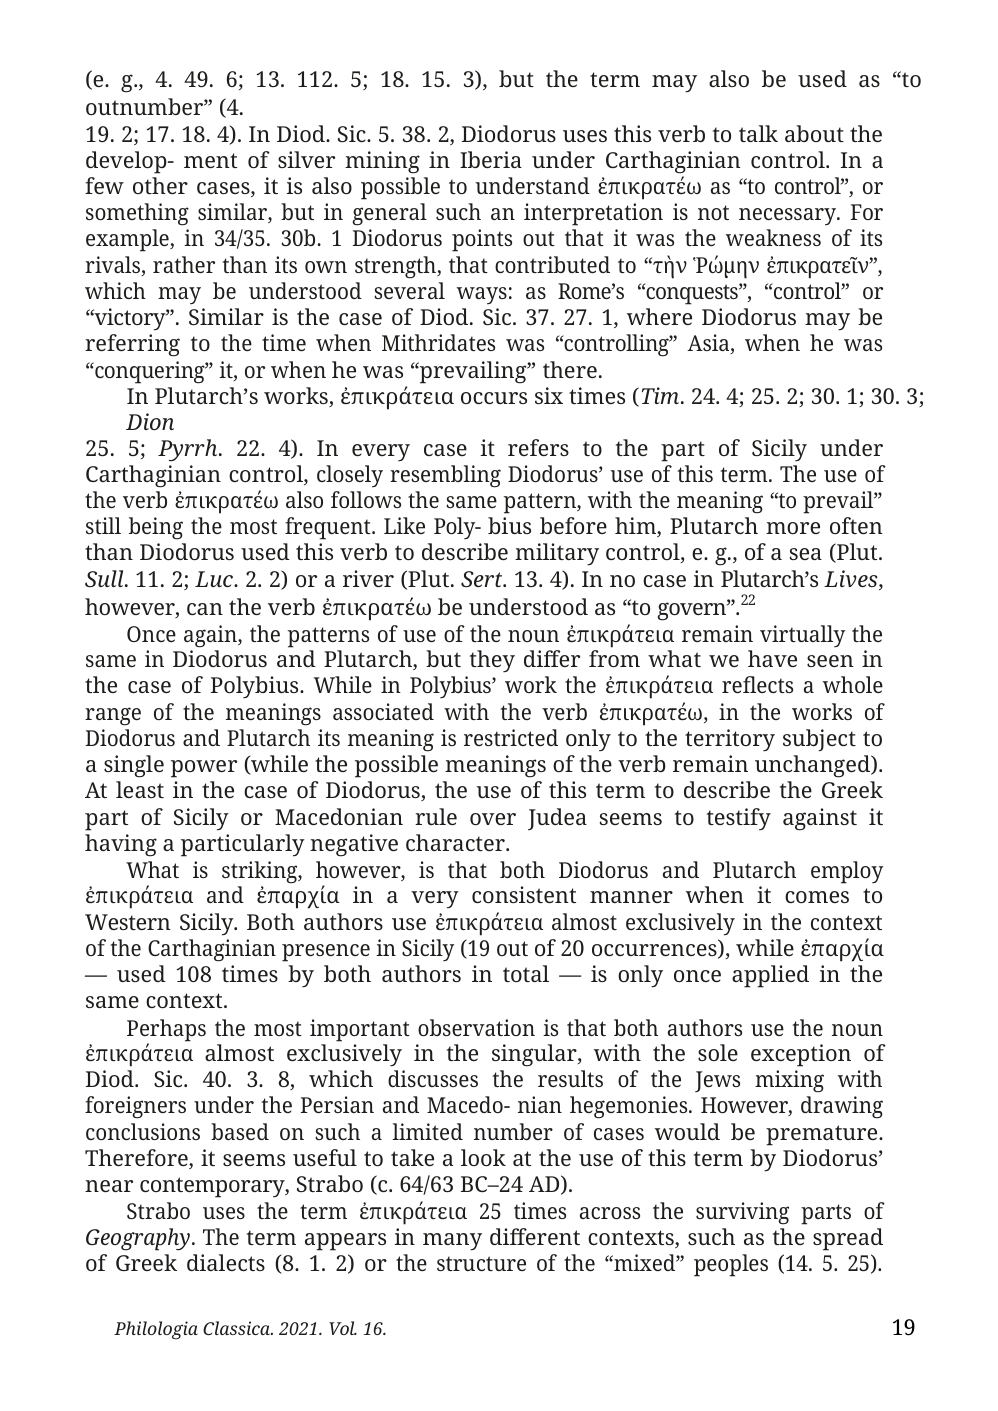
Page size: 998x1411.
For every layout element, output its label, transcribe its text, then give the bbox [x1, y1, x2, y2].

text Perhaps the most important observation is that both authors use the noun ἐπικράτεια almost exclusively in the singular, with the sole exception of Diod. Sic. 40. 3. 8, which discusses the results of the Jews mixing with foreigners under the Persian and Macedo- nian hegemonies. However, drawing conclusions based on such a limited number of cases would be premature. Therefore, it seems useful to take a look at the use of this term by Diodorus’ near contemporary, Strabo (c. 64/63 BC–24 AD). [85, 1015, 884, 1199]
text (e. g., 4. 49. 6; 13. 112. 5; 18. 15. 3), but the term may also be used as “to outnumber” (4. [85, 65, 925, 121]
text What is striking, however, is that both Diodorus and Plutarch employ ἐπικράτεια and ἐπαρχία in a very consistent manner when it comes to Western Sicily. Both authors use ἐπικράτεια almost exclusively in the context of the Carthaginian presence in Sicily (19 out of 20 occurrences), while ἐπαρχία — used 108 times by both authors in total — is only once applied in the same context. [85, 858, 884, 1015]
text 19. 2; 17. 18. 4). In Diod. Sic. 5. 38. 2, Diodorus uses this verb to talk about the develop- ment of silver mining in Iberia under Carthaginian control. In a few other cases, it is also possible to understand ἐπικρατέω as “to control”, or something similar, but in general such an interpretation is not necessary. For example, in 34/35. 30b. 1 Diodorus points out that it was the weakness of its rivals, rather than its own strength, that contributed to “τὴν Ῥώμην ἐπικρατεῖν”, which may be understood several ways: as Rome’s “conquests”, “control” or “victory”. Similar is the case of Diod. Sic. 37. 27. 1, where Diodorus may be referring to the time when Mithridates was “controlling” Asia, when he was “conquering” it, or when he was “prevailing” there. [85, 122, 884, 384]
text Once again, the patterns of use of the noun ἐπικράτεια remain virtually the same in Diodorus and Plutarch, but they differ from what we have seen in the case of Polybius. While in Polybius’ work the ἐπικράτεια reflects a whole range of the meanings associated with the verb ἐπικρατέω, in the works of Diodorus and Plutarch its meaning is restricted only to the territory subject to a single power (while the possible meanings of the verb remain unchanged). At least in the case of Diodorus, the use of this term to describe the Greek part of Sicily or Macedonian rule over Judea seems to testify against it having a particularly negative character. [85, 622, 884, 858]
text 25. 5; Pyrrh. 22. 4). In every case it refers to the part of Sicily under Carthaginian control, closely resembling Diodorus’ use of this term. The use of the verb ἐπικρατέω also follows the same pattern, with the meaning “to prevail” still being the most frequent. Like Poly- bius before him, Plutarch more often than Diodorus used this verb to describe military control, e. g., of a sea (Plut. Sull. 11. 2; Luc. 2. 2) or a river (Plut. Sert. 13. 4). In no case in Plutarch’s Lives, however, can the verb ἐπικρατέω be understood as “to govern”.22 [85, 436, 883, 622]
text In Plutarch’s works, ἐπικράτεια occurs six times (Tim. 24. 4; 25. 2; 30. 1; 30. 3; Dion [126, 384, 925, 435]
text Strabo uses the term ἐπικράτεια 25 times across the surviving parts of Geography. The term appears in many different contexts, such as the spread of Greek dialects (8. 1. 2) or the structure of the “mixed” peoples (14. 5. 25). [85, 1199, 884, 1277]
